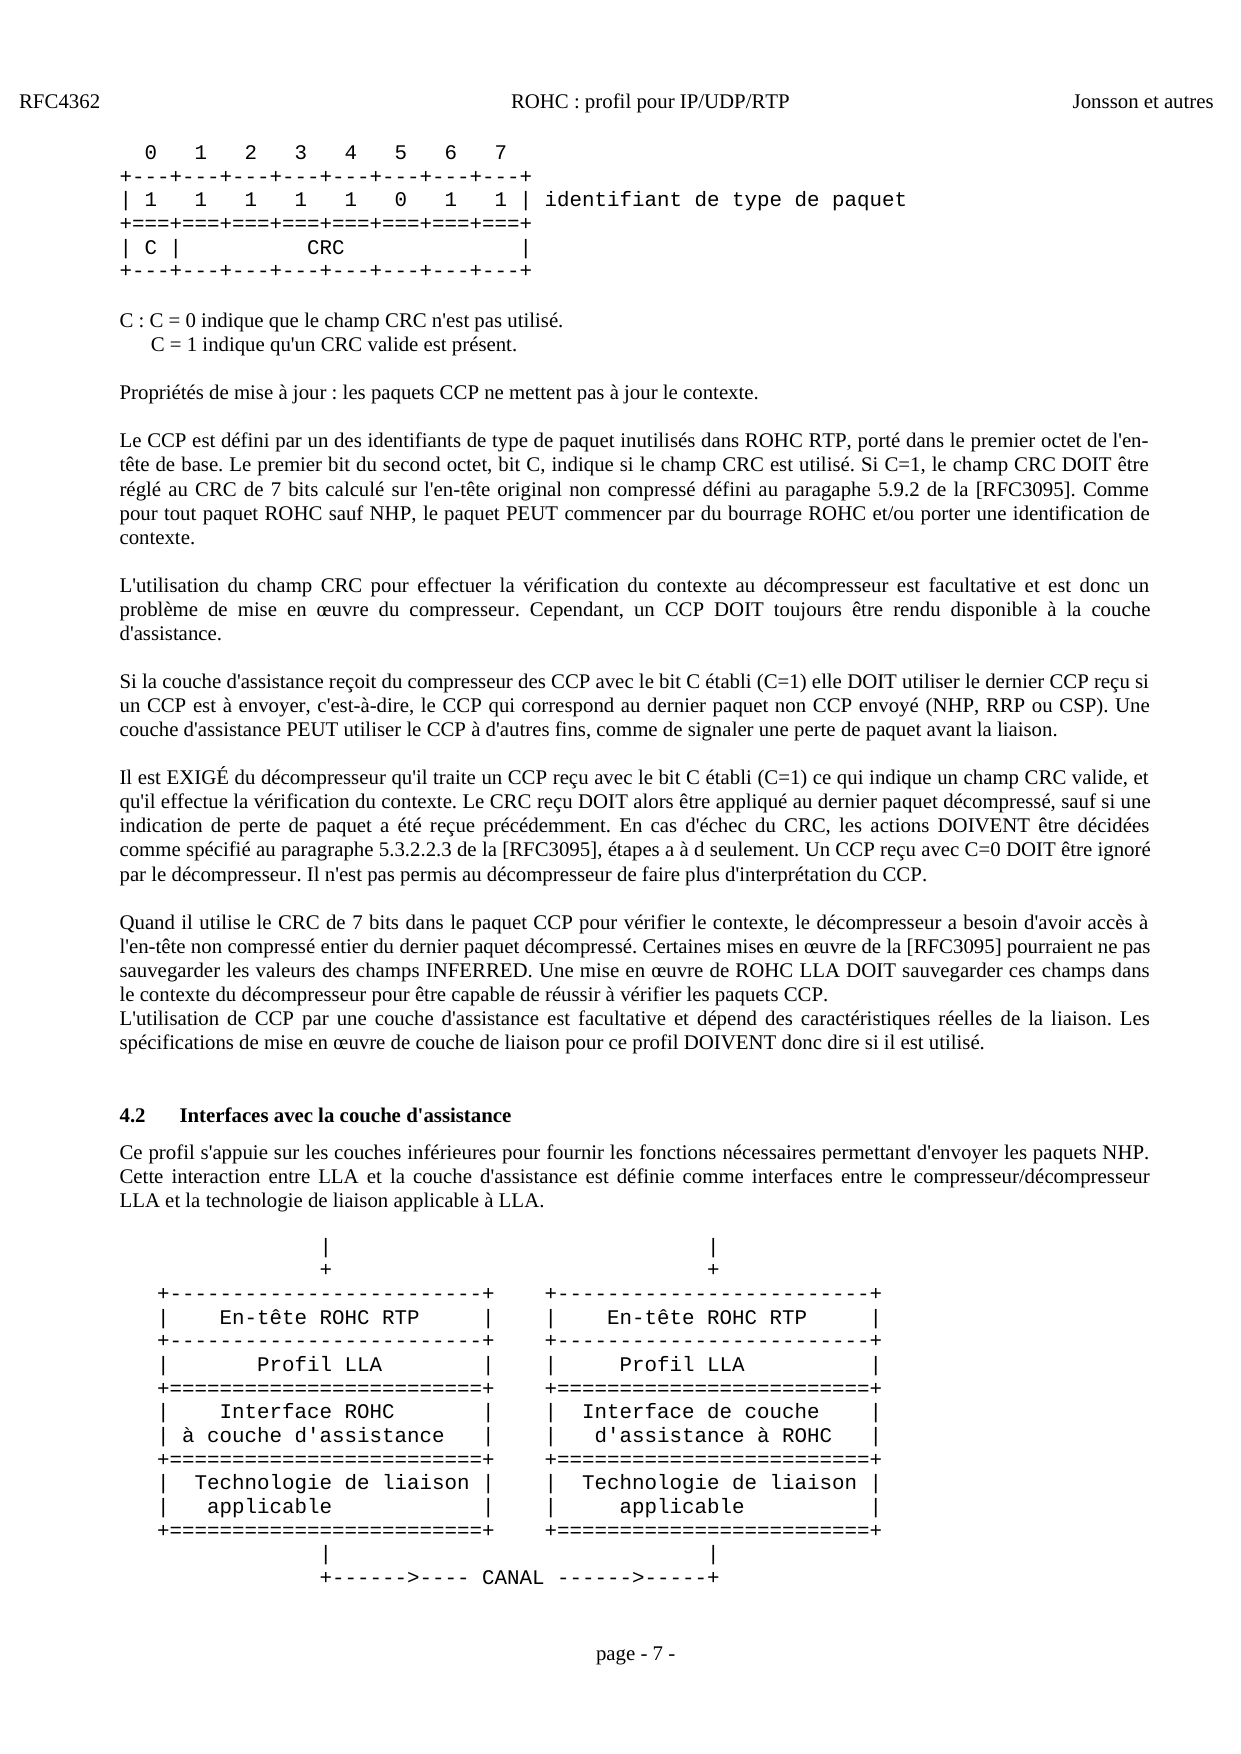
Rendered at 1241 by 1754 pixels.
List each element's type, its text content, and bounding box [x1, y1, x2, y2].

text L'utilisation de CCP par une couche d'assistance est facultative et dépend des caractéristiques réelles de la liaison. Les spécifications de mise en œuvre de couche de liaison pour ce profil DOIVENT donc dire si il est utilisé. [119, 1006, 1152, 1054]
text Si la couche d'assistance reçoit du compresseur des CCP avec le bit C établi (C=1) elle DOIT utiliser le dernier CCP reçu si un CCP est à envoyer, c'est-à-dire, le CCP qui correspond au dernier paquet non CCP envoyé (NHP, RRP ou CSP). Une couche d'assistance PEUT utiliser le CCP à d'autres fins, comme de signaler une perte de paquet avant la liaison. [119, 669, 1152, 741]
text +=========================+ +=========================+ [119, 1378, 1152, 1401]
text + + [119, 1259, 1152, 1283]
text Ce profil s'appuie sur les couches inférieures pour fournir les fonctions nécessaires permettant d'envoyer les paquets NHP. Cette interaction entre LLA et la couche d'assistance est définie comme interfaces entre le compresseur/décompresseur LLA et la technologie de liaison applicable à LLA. [119, 1139, 1152, 1212]
text | 1 1 1 1 1 0 1 1 | identifiant de type de paquet [119, 189, 1152, 213]
text +===+===+===+===+===+===+===+===+ [119, 213, 1152, 237]
text +=========================+ +=========================+ [119, 1449, 1152, 1472]
text C : C = 0 indique que le champ CRC n'est pas utilisé. [119, 308, 1152, 332]
text +=========================+ +=========================+ [119, 1519, 1152, 1543]
text | C | CRC | [119, 237, 1152, 260]
text | | [119, 1543, 1152, 1567]
text L'utilisation du champ CRC pour effectuer la vérification du contexte au décompresseur est facultative et est donc un problème de mise en œuvre du compresseur. Cependant, un CCP DOIT toujours être rendu disponible à la couche d'assistance. [119, 573, 1152, 645]
text | Profil LLA | | Profil LLA | [119, 1354, 1152, 1378]
text Propriétés de mise à jour : les paquets CCP ne mettent pas à jour le contexte. [119, 380, 1152, 404]
text | à couche d'assistance | | d'assistance à ROHC | [119, 1425, 1152, 1449]
text C = 1 indique qu'un CRC valide est présent. [119, 332, 1152, 356]
text Il est EXIGÉ du décompresseur qu'il traite un CCP reçu avec le bit C établi (C=1) ce qui indique un champ CRC valide, et qu'il effectue la vérification du contexte. Le CRC reçu DOIT alors être appliqué au dernier paquet décompressé, sauf si une indication de perte de paquet a été reçue précédemment. En cas d'échec du CRC, les actions DOIVENT être décidées comme spécifié au paragraphe 5.3.2.2.3 de la [RFC3095], étapes a à d seulement. Un CCP reçu avec C=0 DOIT être ignoré par le décompresseur. Il n'est pas permis au décompresseur de faire plus d'interprétation du CCP. [119, 765, 1152, 886]
text +---+---+---+---+---+---+---+---+ [119, 260, 1152, 284]
text | En-tête ROHC RTP | | En-tête ROHC RTP | [119, 1307, 1152, 1330]
text +------>---- CANAL ------>-----+ [119, 1567, 1152, 1591]
subtitle 4.2 Interfaces avec la couche d'assistance [119, 1103, 1152, 1127]
text Le CCP est défini par un des identifiants de type de paquet inutilisés dans ROHC RTP, porté dans le premier octet de l'en-tête de base. Le premier bit du second octet, bit C, indique si le champ CRC est utilisé. Si C=1, le champ CRC DOIT être réglé au CRC de 7 bits calculé sur l'en-tête original non compressé défini au paragaphe 5.9.2 de la [RFC3095]. Comme pour tout paquet ROHC sauf NHP, le paquet PEUT commencer par du bourrage ROHC et/ou porter une identification de contexte. [119, 428, 1152, 549]
text Quand il utilise le CRC de 7 bits dans le paquet CCP pour vérifier le contexte, le décompresseur a besoin d'avoir accès à l'en-tête non compressé entier du dernier paquet décompressé. Certaines mises en œuvre de la [RFC3095] pourraient ne pas sauvegarder les valeurs des champs INFERRED. Une mise en œuvre de ROHC LLA DOIT sauvegarder ces champs dans le contexte du décompresseur pour être capable de réussir à vérifier les paquets CCP. [119, 909, 1152, 1006]
text | applicable | | applicable | [119, 1496, 1152, 1519]
text | Technologie de liaison | | Technologie de liaison | [119, 1472, 1152, 1496]
text 0 1 2 3 4 5 6 7 [119, 142, 1152, 166]
text | Interface ROHC | | Interface de couche | [119, 1401, 1152, 1425]
text +---+---+---+---+---+---+---+---+ [119, 166, 1152, 189]
text +-------------------------+ +-------------------------+ [119, 1330, 1152, 1354]
text +-------------------------+ +-------------------------+ [119, 1283, 1152, 1307]
text | | [119, 1236, 1152, 1259]
